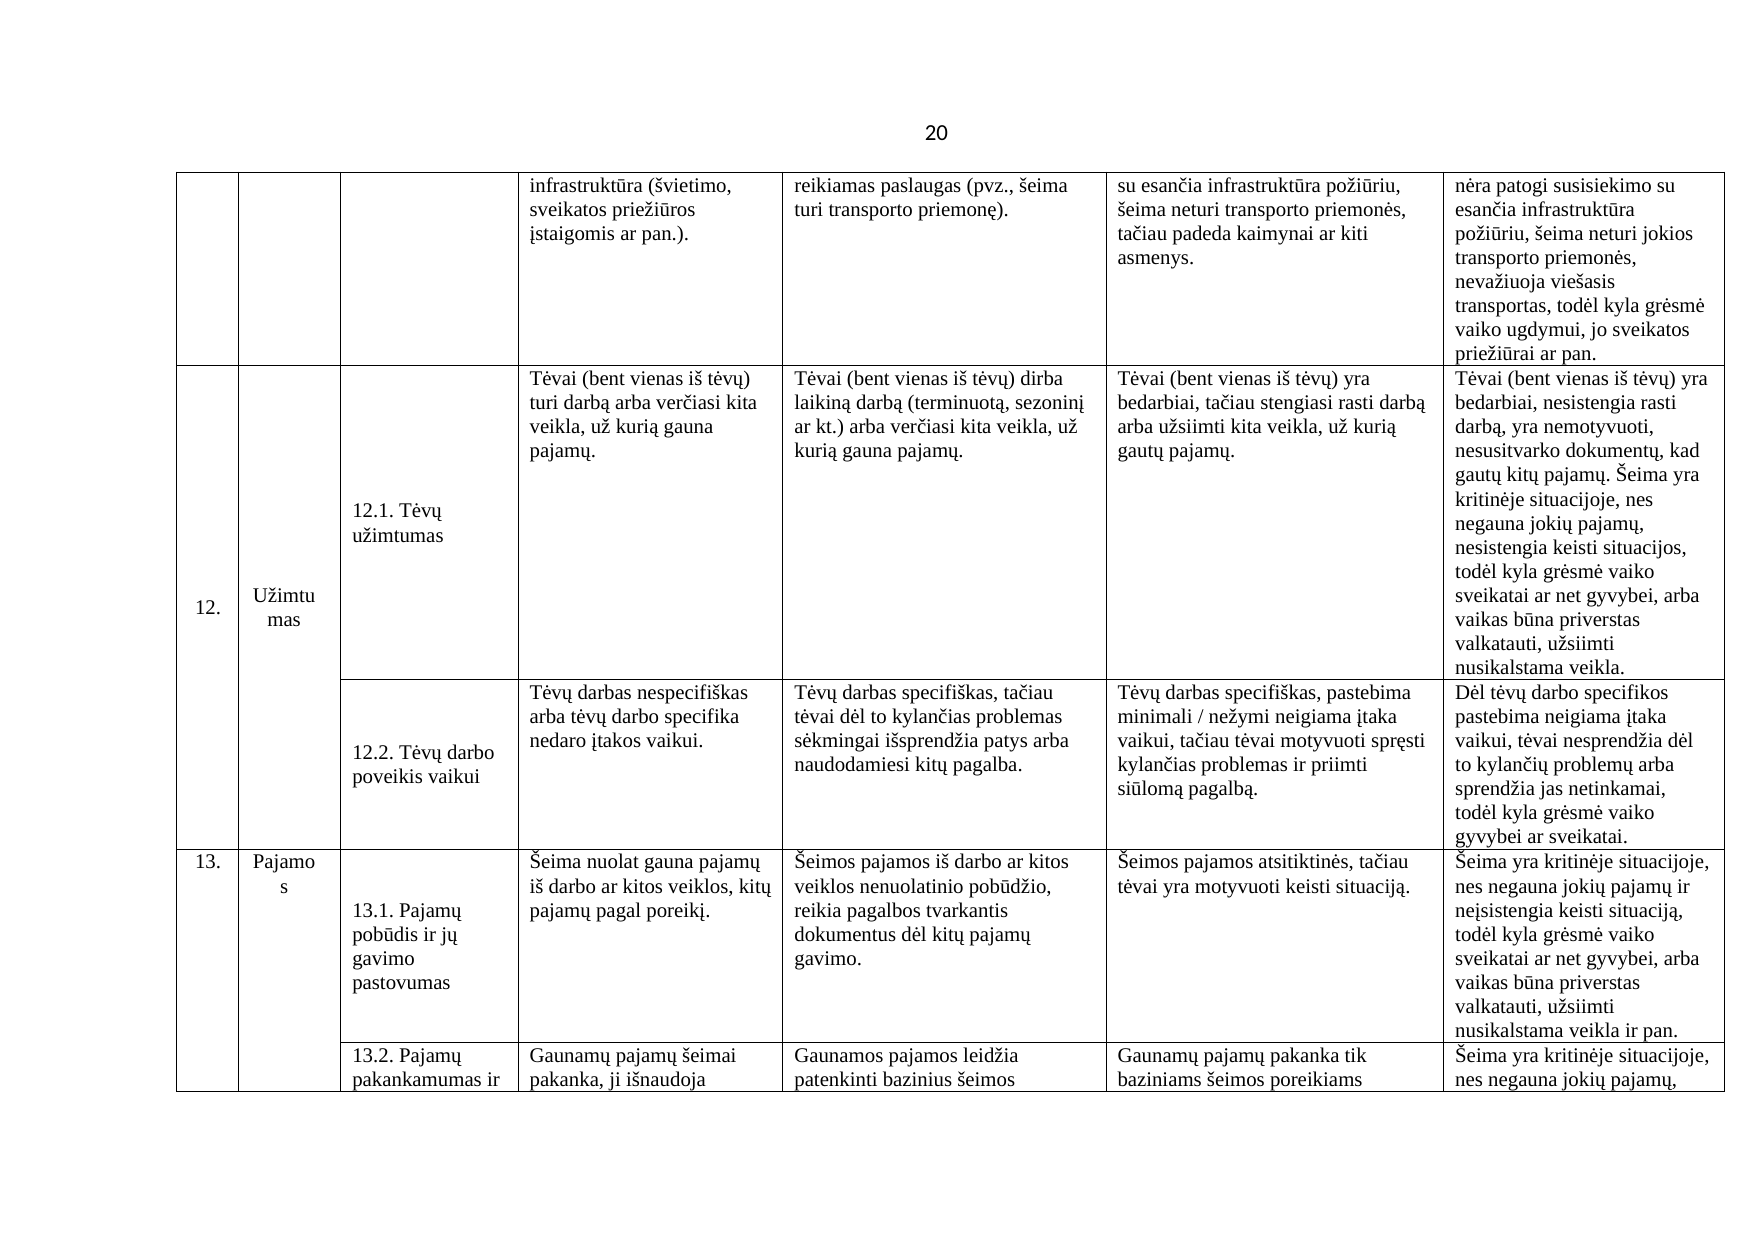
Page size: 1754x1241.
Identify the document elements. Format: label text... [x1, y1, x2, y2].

table_cell Tėvai (bent vienas iš tėvų) dirba laikiną darbą (terminuotą, sezoninį ar kt.) arba verčiasi kita veikla, už kurią gauna pajamų. [783, 366, 1106, 679]
table_cell Tėvų darbas nespecifiškas arba tėvų darbo specifika nedaro įtakos vaikui. [519, 680, 782, 848]
table_cell Šeima yra kritinėje situacijoje, nes negauna jokių pajamų, [1444, 1043, 1724, 1091]
table_cell Šeima nuolat gauna pajamų iš darbo ar kitos veiklos, kitų pajamų pagal poreikį. [519, 850, 782, 1042]
table_cell Gaunamos pajamos leidžia patenkinti bazinius šeimos [783, 1043, 1106, 1091]
table_cell 13.1. Pajamų pobūdis ir jų gavimo pastovumas [341, 850, 518, 1042]
table_cell Pajamos [239, 850, 340, 1091]
table_cell 12. [177, 366, 238, 848]
table_cell reikiamas paslaugas (pvz., šeima turi transporto priemonę). [783, 173, 1106, 365]
table_cell Tėvų darbas specifiškas, tačiau tėvai dėl to kylančias problemas sėkmingai išsprendžia patys arba naudodamiesi kitų pagalba. [783, 680, 1106, 848]
table_cell Gaunamų pajamų šeimai pakanka, ji išnaudoja [519, 1043, 782, 1091]
table_cell [239, 173, 340, 365]
table_cell [177, 173, 238, 365]
table_cell infrastruktūra (švietimo, sveikatos priežiūros įstaigomis ar pan.). [519, 173, 782, 365]
table_cell [341, 173, 518, 365]
table_cell Tėvai (bent vienas iš tėvų) yra bedarbiai, nesistengia rasti darbą, yra nemotyvuoti, nesusitvarko dokumentų, kad gautų kitų pajamų. Šeima yra kritinėje situacijoje, nes negauna jokių pajamų, nesistengia keisti situacijos, todėl kyla grėsmė vaiko sveikatai ar net gyvybei, arba vaikas būna priverstas valkatauti, užsiimti nusikalstama veikla. [1444, 366, 1724, 679]
table_cell su esančia infrastruktūra požiūriu, šeima neturi transporto priemonės, tačiau padeda kaimynai ar kiti asmenys. [1107, 173, 1443, 365]
table_cell 12.2. Tėvų darbo poveikis vaikui [341, 680, 518, 848]
table_cell 13.2. Pajamų pakankamumas ir [341, 1043, 518, 1091]
table_cell Tėvai (bent vienas iš tėvų) turi darbą arba verčiasi kita veikla, už kurią gauna pajamų. [519, 366, 782, 679]
table_cell Šeima yra kritinėje situacijoje, nes negauna jokių pajamų ir neįsistengia keisti situaciją, todėl kyla grėsmė vaiko sveikatai ar net gyvybei, arba vaikas būna priverstas valkatauti, užsiimti nusikalstama veikla ir pan. [1444, 850, 1724, 1042]
table_cell nėra patogi susisiekimo su esančia infrastruktūra požiūriu, šeima neturi jokios transporto priemonės, nevažiuoja viešasis transportas, todėl kyla grėsmė vaiko ugdymui, jo sveikatos priežiūrai ar pan. [1444, 173, 1724, 365]
table_cell Tėvų darbas specifiškas, pastebima minimali / nežymi neigiama įtaka vaikui, tačiau tėvai motyvuoti spręsti kylančias problemas ir priimti siūlomą pagalbą. [1107, 680, 1443, 848]
table_cell Šeimos pajamos iš darbo ar kitos veiklos nenuolatinio pobūdžio, reikia pagalbos tvarkantis dokumentus dėl kitų pajamų gavimo. [783, 850, 1106, 1042]
table_cell Šeimos pajamos atsitiktinės, tačiau tėvai yra motyvuoti keisti situaciją. [1107, 850, 1443, 1042]
table_cell Gaunamų pajamų pakanka tik baziniams šeimos poreikiams [1107, 1043, 1443, 1091]
table_cell 12.1. Tėvų užimtumas [341, 366, 518, 679]
table_cell Tėvai (bent vienas iš tėvų) yra bedarbiai, tačiau stengiasi rasti darbą arba užsiimti kita veikla, už kurią gautų pajamų. [1107, 366, 1443, 679]
table_cell Užimtumas [239, 366, 340, 848]
table_cell Dėl tėvų darbo specifikos pastebima neigiama įtaka vaikui, tėvai nesprendžia dėl to kylančių problemų arba sprendžia jas netinkamai, todėl kyla grėsmė vaiko gyvybei ar sveikatai. [1444, 680, 1724, 848]
table_cell 13. [177, 850, 238, 1091]
